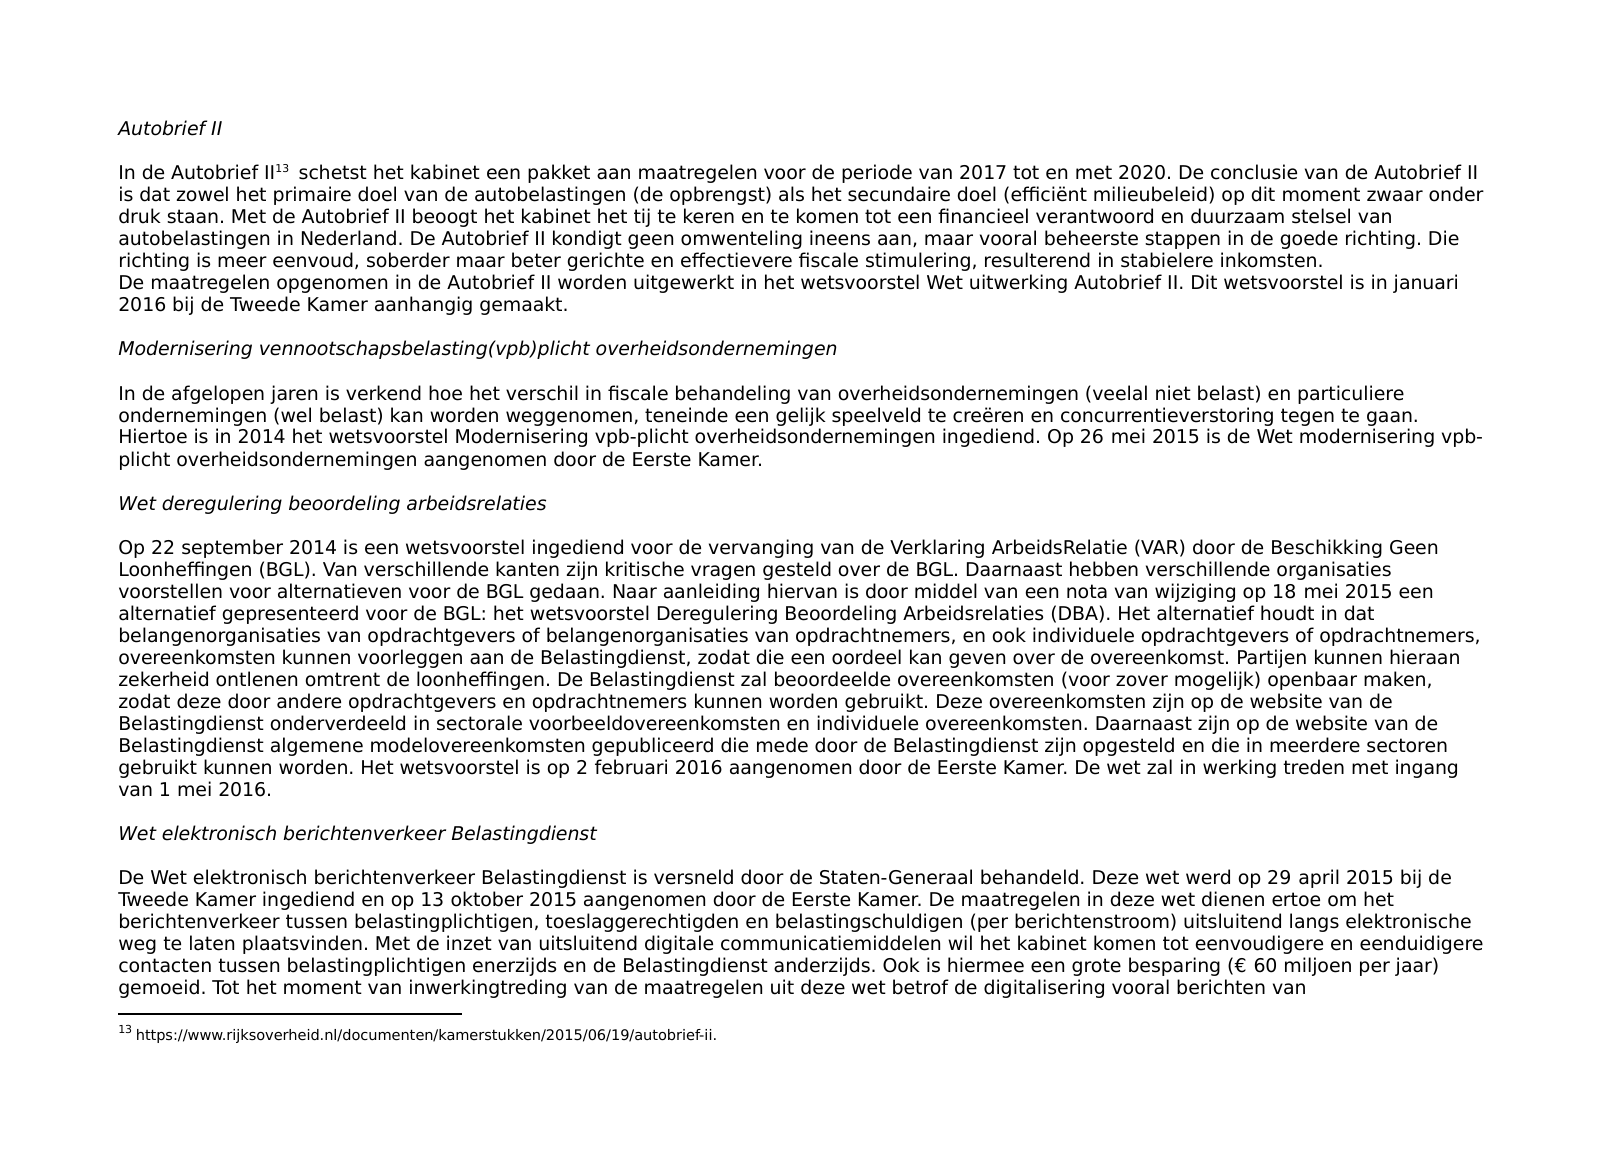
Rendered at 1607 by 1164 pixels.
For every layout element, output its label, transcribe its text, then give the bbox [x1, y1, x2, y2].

text In de Autobrief II schetst het kabinet een pakket aan maatregelen voor de periode van 2017 tot en met 2020. De conclusie van de Autobrief II is dat zowel het primaire doel van de autobelastingen (de opbrengst) als het secundaire doel (efficiënt milieubeleid) op dit moment zwaar onder druk staan. Met de Autobrief II beoogt het kabinet het tij te keren en te komen tot een financieel verantwoord en duurzaam stelsel van autobelastingen in Nederland. De Autobrief II kondigt geen omwenteling ineens aan, maar vooral beheerste stappen in de goede richting. Die richting is meer eenvoud, soberder maar beter gerichte en effectievere fiscale stimulering, resulterend in stabielere inkomsten. [118, 162, 1488, 272]
text Op 22 september 2014 is een wetsvoorstel ingediend voor de vervanging van de Verklaring ArbeidsRelatie (VAR) door de Beschikking Geen Loonheffingen (BGL). Van verschillende kanten zijn kritische vragen gesteld over de BGL. Daarnaast hebben verschillende organisaties voorstellen voor alternatieven voor de BGL gedaan. Naar aanleiding hiervan is door middel van een nota van wijziging op 18 mei 2015 een alternatief gepresenteerd voor de BGL: het wetsvoorstel Deregulering Beoordeling Arbeidsrelaties (DBA). Het alternatief houdt in dat belangenorganisaties van opdrachtgevers of belangenorganisaties van opdrachtnemers, en ook individuele opdrachtgevers of opdrachtnemers, overeenkomsten kunnen voorleggen aan de Belastingdienst, zodat die een oordeel kan geven over de overeenkomst. Partijen kunnen hieraan zekerheid ontlenen omtrent de loonheffingen. De Belastingdienst zal beoordeelde overeenkomsten (voor zover mogelijk) openbaar maken, zodat deze door andere opdrachtgevers en opdrachtnemers kunnen worden gebruikt. Deze overeenkomsten zijn op de website van de Belastingdienst onderverdeeld in sectorale voorbeeldovereenkomsten en individuele overeenkomsten. Daarnaast zijn op de website van de Belastingdienst algemene modelovereenkomsten gepubliceerd die mede door de Belastingdienst zijn opgesteld en die in meerdere sectoren gebruikt kunnen worden. Het wetsvoorstel is op 2 februari 2016 aangenomen door de Eerste Kamer. De wet zal in werking treden met ingang van 1 mei 2016. [118, 537, 1488, 801]
subtitle Autobrief II [118, 118, 1488, 140]
text De maatregelen opgenomen in de Autobrief II worden uitgewerkt in het wetsvoorstel Wet uitwerking Autobrief II. Dit wetsvoorstel is in januari 2016 bij de Tweede Kamer aanhangig gemaakt. [118, 272, 1488, 316]
subtitle Wet deregulering beoordeling arbeidsrelaties [118, 493, 1488, 514]
text https://www.rijksoverheid.nl/documenten/kamerstukken/2015/06/19/autobrief-ii. [118, 1023, 1488, 1045]
text De Wet elektronisch berichtenverkeer Belastingdienst is versneld door de Staten-Generaal behandeld. Deze wet werd op 29 april 2015 bij de Tweede Kamer ingediend en op 13 oktober 2015 aangenomen door de Eerste Kamer. De maatregelen in deze wet dienen ertoe om het berichtenverkeer tussen belastingplichtigen, toeslaggerechtigden en belastingschuldigen (per berichtenstroom) uitsluitend langs elektronische weg te laten plaatsvinden. Met de inzet van uitsluitend digitale communicatiemiddelen wil het kabinet komen tot eenvoudigere en eenduidigere contacten tussen belastingplichtigen enerzijds en de Belastingdienst anderzijds. Ook is hiermee een grote besparing (€ 60 miljoen per jaar) gemoeid. Tot het moment van inwerkingtreding van de maatregelen uit deze wet betrof de digitalisering vooral berichten van [118, 867, 1488, 999]
subtitle Wet elektronisch berichtenverkeer Belastingdienst [118, 823, 1488, 845]
text In de afgelopen jaren is verkend hoe het verschil in fiscale behandeling van overheidsondernemingen (veelal niet belast) en particuliere ondernemingen (wel belast) kan worden weggenomen, teneinde een gelijk speelveld te creëren en concurrentieverstoring tegen te gaan. Hiertoe is in 2014 het wetsvoorstel Modernisering vpb-plicht overheidsondernemingen ingediend. Op 26 mei 2015 is de Wet modernisering vpb-plicht overheidsondernemingen aangenomen door de Eerste Kamer. [118, 382, 1488, 470]
subtitle Modernisering vennootschapsbelasting(vpb)plicht overheidsondernemingen [118, 338, 1488, 360]
